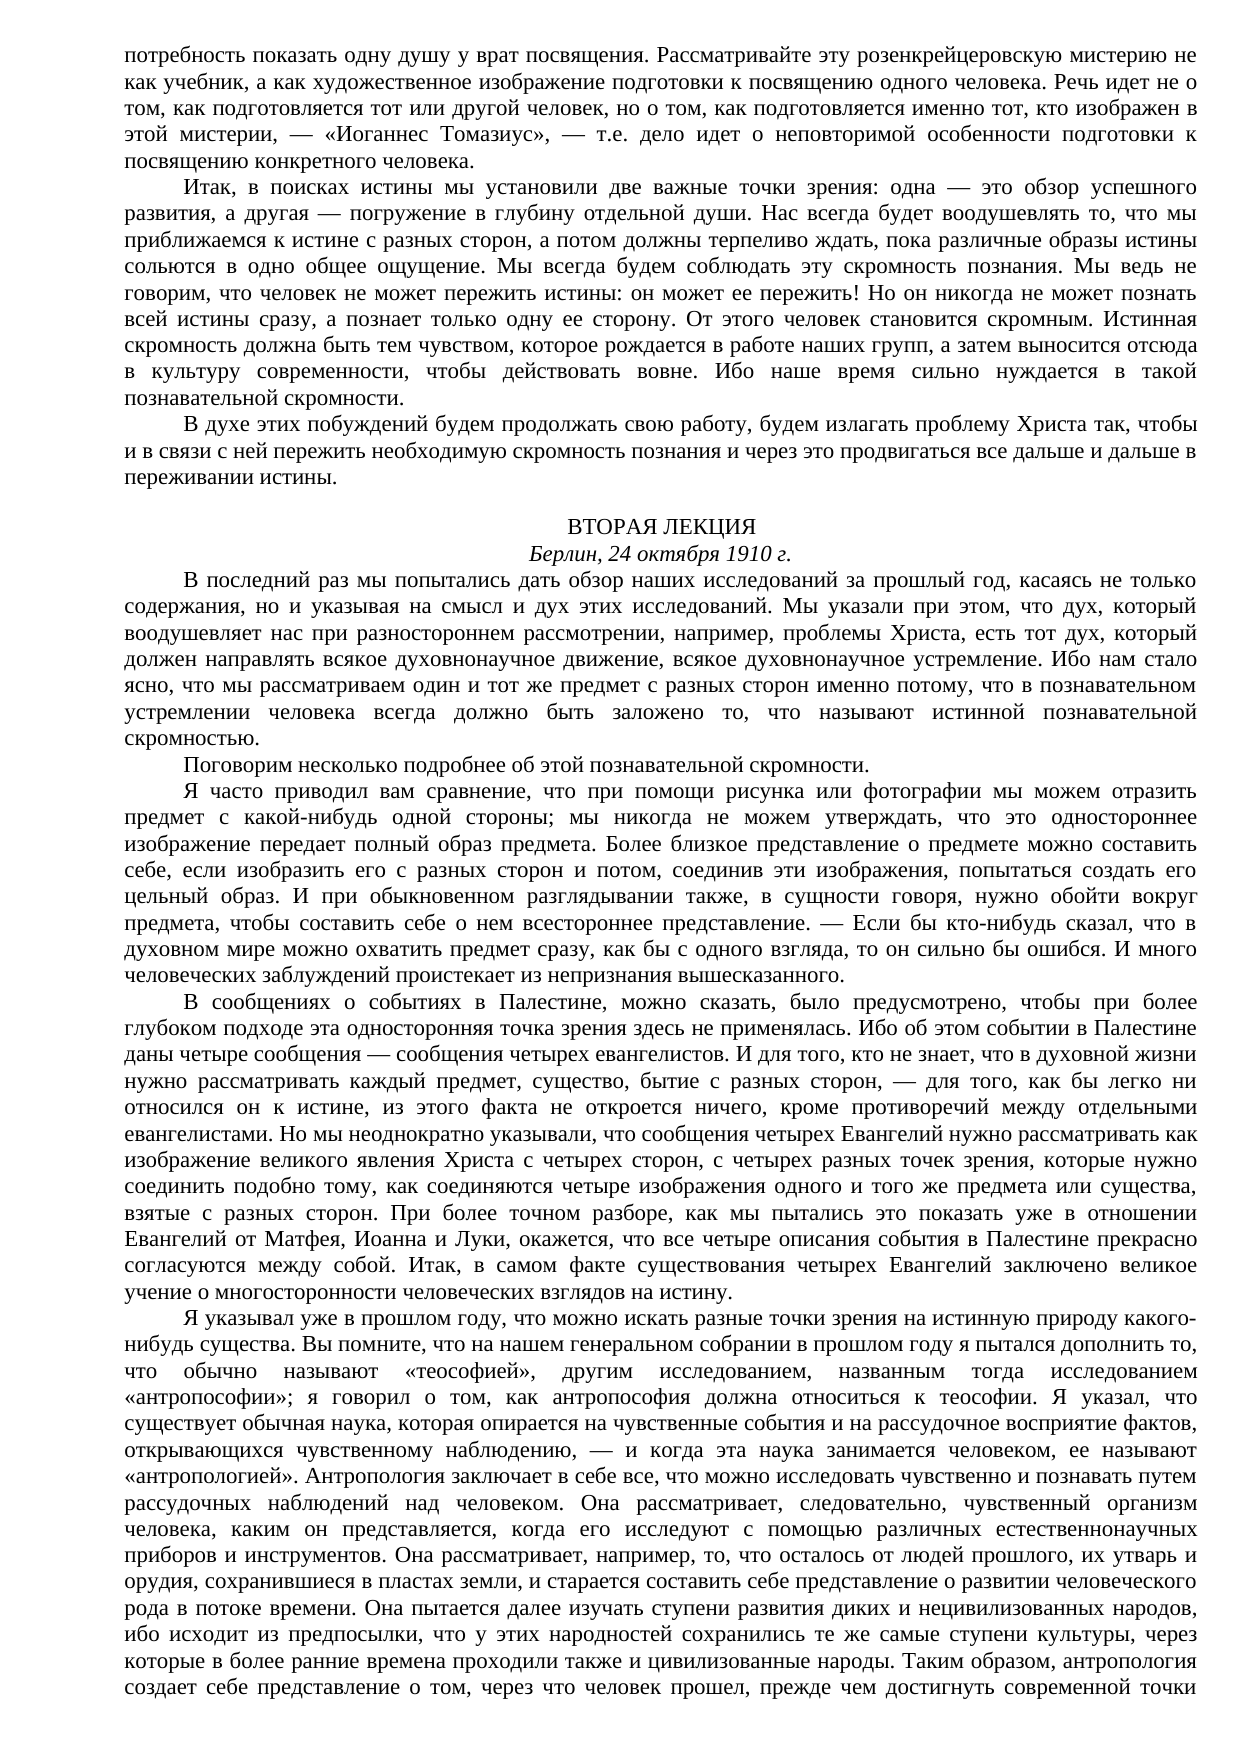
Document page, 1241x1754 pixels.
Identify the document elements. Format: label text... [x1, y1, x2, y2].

text В сообщениях о событиях в Палестине, можно сказать, было предусмотрено, чтобы при более глубоком подходе эта односторонняя точка зрения здесь не применялась. Ибо об этом событии в Палестине даны четыре сообщения — сообщения четырех евангелистов. И для того, кто не знает, что в духовной жизни нужно рассматривать каждый предмет, существо, бытие с разных сторон, — для того, как бы легко ни относился он к истине, из этого факта не откроется ничего, кроме противоречий между отдельными евангелистами. Но мы неоднократно указывали, что сообщения четырех Евангелий нужно рассматривать как изображение великого явления Христа с четырех сторон, с четырех разных точек зрения, которые нужно соединить подобно тому, как соединяются четыре изображения одного и того же предмета или существа, взятые с разных сторон. При более точном разборе, как мы пытались это показать уже в отношении Евангелий от Матфея, Иоанна и Луки, окажется, что все четыре описания события в Палестине прекрасно согласуются между собой. Итак, в самом факте существования четырех Евангелий заключено великое учение о многосторонности человеческих взглядов на истину. [124, 988, 1199, 1304]
text Я указывал уже в прошлом году, что можно искать разные точки зрения на истинную природу какого-нибудь существа. Вы помните, что на нашем генеральном собрании в прошлом году я пытался дополнить то, что обычно называют «теософией», другим исследованием, названным тогда исследованием «антропософии»; я говорил о том, как антропософия должна относиться к теософии. Я указал, что существует обычная наука, которая опирается на чувственные события и на рассудочное восприятие фактов, открывающихся чувственному наблюдению, — и когда эта наука занимается человеком, ее называют «антропологией». Антропология заключает в себе все, что можно исследовать чувственно и познавать путем рассудочных наблюдений над человеком. Она рассматривает, следовательно, чувственный организм человека, каким он представляется, когда его исследуют с помощью различных естественнонаучных приборов и инструментов. Она рассматривает, например, то, что осталось от людей прошлого, их утварь и орудия, сохранившиеся в пластах земли, и старается составить себе представление о развитии человеческого рода в потоке времени. Она пытается далее изучать ступени развития диких и нецивилизованных народов, ибо исходит из предпосылки, что у этих народностей сохранились те же самые ступени культуры, через которые в более ранние времена проходили также и цивилизованные народы. Таким образом, антропология создает себе представление о том, через что человек прошел, прежде чем достигнуть современной точки [124, 1304, 1199, 1699]
text Я часто приводил вам сравнение, что при помощи рисунка или фотографии мы можем отразить предмет с какой-нибудь одной стороны; мы никогда не можем утверждать, что это одностороннее изображение передает полный образ предмета. Более близкое представление о предмете можно составить себе, если изобразить его с разных сторон и потом, соединив эти изображения, попытаться создать его цельный образ. И при обыкновенном разглядывании также, в сущности говоря, нужно обойти вокруг предмета, чтобы составить себе о нем всестороннее представление. — Если бы кто-нибудь сказал, что в духовном мире можно охватить предмет сразу, как бы с одного взгляда, то он сильно бы ошибся. И много человеческих заблуждений проистекает из непризнания вышесказанного. [124, 777, 1199, 988]
text Поговорим несколько подробнее об этой познавательной скромности. [124, 751, 1199, 777]
text В духе этих побуждений будем продолжать свою работу, будем излагать проблему Христа так, чтобы и в связи с ней пережить необходимую скромность познания и через это продвигаться все дальше и дальше в переживании истины. [124, 410, 1199, 489]
text В последний раз мы попытались дать обзор наших исследований за прошлый год, касаясь не только содержания, но и указывая на смысл и дух этих исследований. Мы указали при этом, что дух, который воодушевляет нас при разностороннем рассмотрении, например, проблемы Христа, есть тот дух, который должен направлять всякое духовнонаучное движение, всякое духовнонаучное устремление. Ибо нам стало ясно, что мы рассматриваем один и тот же предмет с разных сторон именно потому, что в познавательном устремлении человека всегда должно быть заложено то, что называют истинной познавательной скромностью. [124, 566, 1199, 751]
text Итак, в поисках истины мы установили две важные точки зрения: одна — это обзор успешного развития, а другая — погружение в глубину отдельной души. Нас всегда будет воодушевлять то, что мы приближаемся к истине с разных сторон, а потом должны терпеливо ждать, пока различные образы истины сольются в одно общее ощущение. Мы всегда будем соблюдать эту скромность познания. Мы ведь не говорим, что человек не может пережить истины: он может ее пережить! Но он никогда не может познать всей истины сразу, а познает только одну ее сторону. От этого человек становится скромным. Истинная скромность должна быть тем чувством, которое рождается в работе наших групп, а затем выносится отсюда в культуру современности, чтобы действовать вовне. Ибо наше время сильно нуждается в такой познавательной скромности. [124, 173, 1199, 410]
text ВТОРАЯ ЛЕКЦИЯ [124, 513, 1199, 540]
text потребность показать одну душу у врат посвящения. Рассматривайте эту розенкрейцеровскую мистерию не как учебник, а как художественное изображение подготовки к посвящению одного человека. Речь идет не о том, как подготовляется тот или другой человек, но о том, как подготовляется именно тот, кто изображен в этой мистерии, — «Иоганнес Томазиус», — т.е. дело идет о неповторимой особенности подготовки к посвящению конкретного человека. [124, 41, 1199, 173]
text Берлин, 24 октября 1910 г. [124, 540, 1199, 566]
